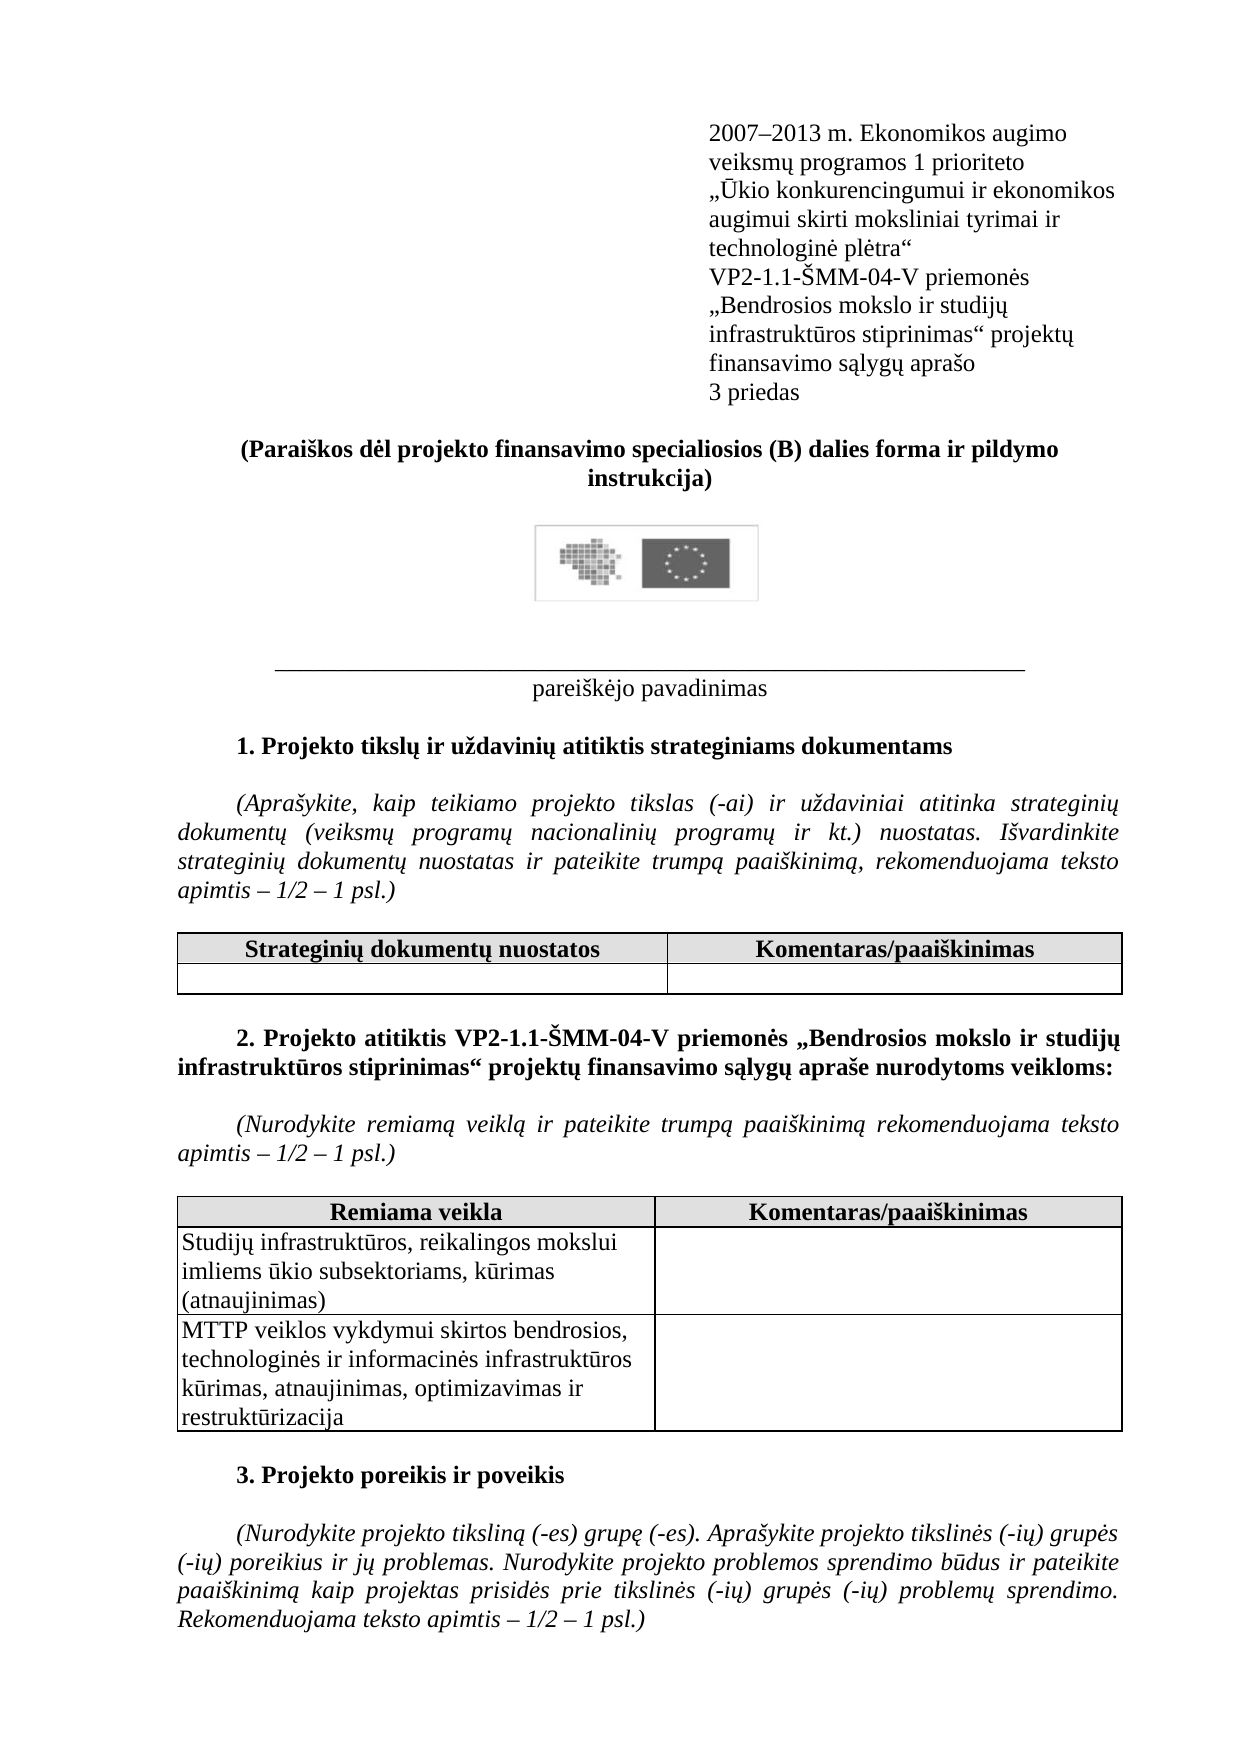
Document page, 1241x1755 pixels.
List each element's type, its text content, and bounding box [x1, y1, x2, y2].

text „Bendrosios mokslo ir studijų [177, 291, 1122, 319]
table_header Remiama veikla [178, 1197, 654, 1226]
text ____________________________________________________________ [177, 645, 1122, 673]
text 2007–2013 m. Ekonomikos augimo [177, 118, 1122, 147]
text (Nurodykite remiamą veiklą ir pateikite trumpą paaiškinimą rekomenduojama teksto apimtis – 1/2 – 1 psl.) [177, 1109, 1122, 1167]
text pareiškėjo pavadinimas [177, 673, 1122, 702]
text technologinė plėtra“ [177, 233, 1122, 262]
table_header Komentaras/paaiškinimas [656, 1197, 1121, 1226]
text (Nurodykite projekto tiksliną (-es) grupę (-es). Aprašykite projekto tikslinės (-ių) grupės (-ių) poreikius ir jų problemas. Nurodykite projekto problemos sprendimo būdus ir pateikite paaiškinimą kaip projektas prisidės prie tikslinės (-ių) grupės (-ių) problemų sprendimo. Rekomenduojama teksto apimtis – 1/2 – 1 psl.) [177, 1518, 1122, 1633]
text augimui skirti moksliniai tyrimai ir [177, 204, 1122, 233]
text 3 priedas [177, 377, 1122, 406]
text infrastruktūros stiprinimas“ projektų [177, 319, 1122, 348]
text (Paraiškos dėl projekto finansavimo specialiosios (B) dalies forma ir pildymo instrukcija) [177, 434, 1122, 492]
table_cell [656, 1315, 1121, 1430]
table_cell Studijų infrastruktūros, reikalingos mokslui imliems ūkio subsektoriams, kūrimas (atnaujinimas) [178, 1228, 654, 1314]
text VP2-1.1-ŠMM-04-V priemonės [177, 262, 1122, 291]
text „Ūkio konkurencingumui ir ekonomikos [177, 176, 1122, 204]
table_header Komentaras/paaiškinimas [668, 934, 1121, 962]
table_header Strateginių dokumentų nuostatos [178, 934, 667, 962]
text 3. Projekto poreikis ir poveikis [177, 1461, 1122, 1489]
text veiksmų programos 1 prioriteto [177, 147, 1122, 176]
text 1. Projekto tikslų ir uždavinių atitiktis strateginiams dokumentams [177, 731, 1122, 760]
text finansavimo sąlygų aprašo [177, 348, 1122, 377]
text 2. Projekto atitiktis VP2-1.1-ŠMM-04-V priemonės „Bendrosios mokslo ir studijų infrastruktūros stiprinimas“ projektų finansavimo sąlygų apraše nurodytoms veikloms: [177, 1023, 1122, 1081]
table_cell MTTP veiklos vykdymui skirtos bendrosios, technologinės ir informacinės infrastruktūros kūrimas, atnaujinimas, optimizavimas ir restruktūrizacija [178, 1315, 654, 1430]
table_cell [656, 1228, 1121, 1314]
table_cell [668, 964, 1121, 993]
table_cell [178, 964, 667, 993]
text (Aprašykite, kaip teikiamo projekto tikslas (-ai) ir uždaviniai atitinka strateginių dokumentų (veiksmų programų nacionalinių programų ir kt.) nuostatas. Išvardinkite strateginių dokumentų nuostatas ir pateikite trumpą paaiškinimą, rekomenduojama teksto apimtis – 1/2 – 1 psl.) [177, 788, 1122, 903]
